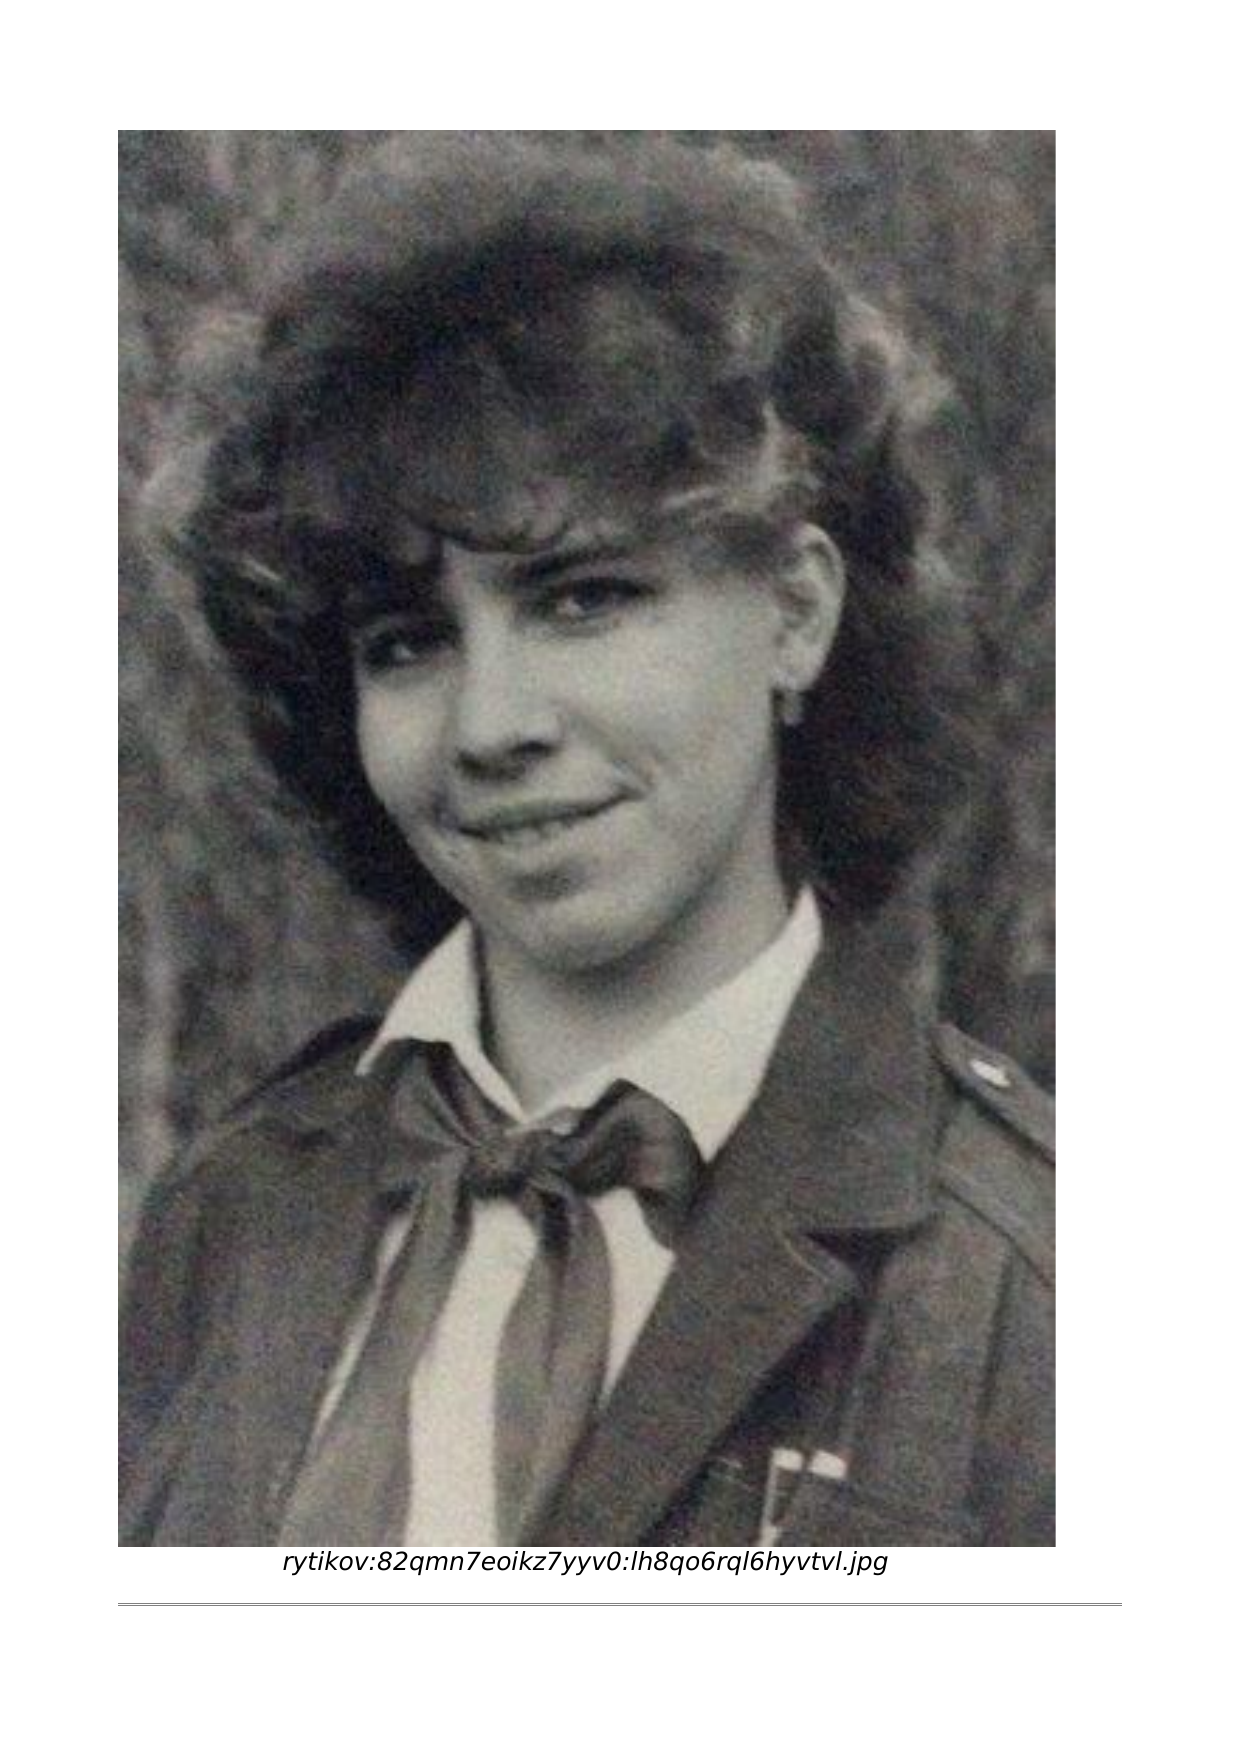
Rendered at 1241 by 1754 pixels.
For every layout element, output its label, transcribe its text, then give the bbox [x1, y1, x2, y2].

picture [118, 130, 1056, 1547]
text rytikov:82qmn7eoikz7yyv0:lh8qo6rql6hyvtvl.jpg [118, 1547, 1056, 1576]
